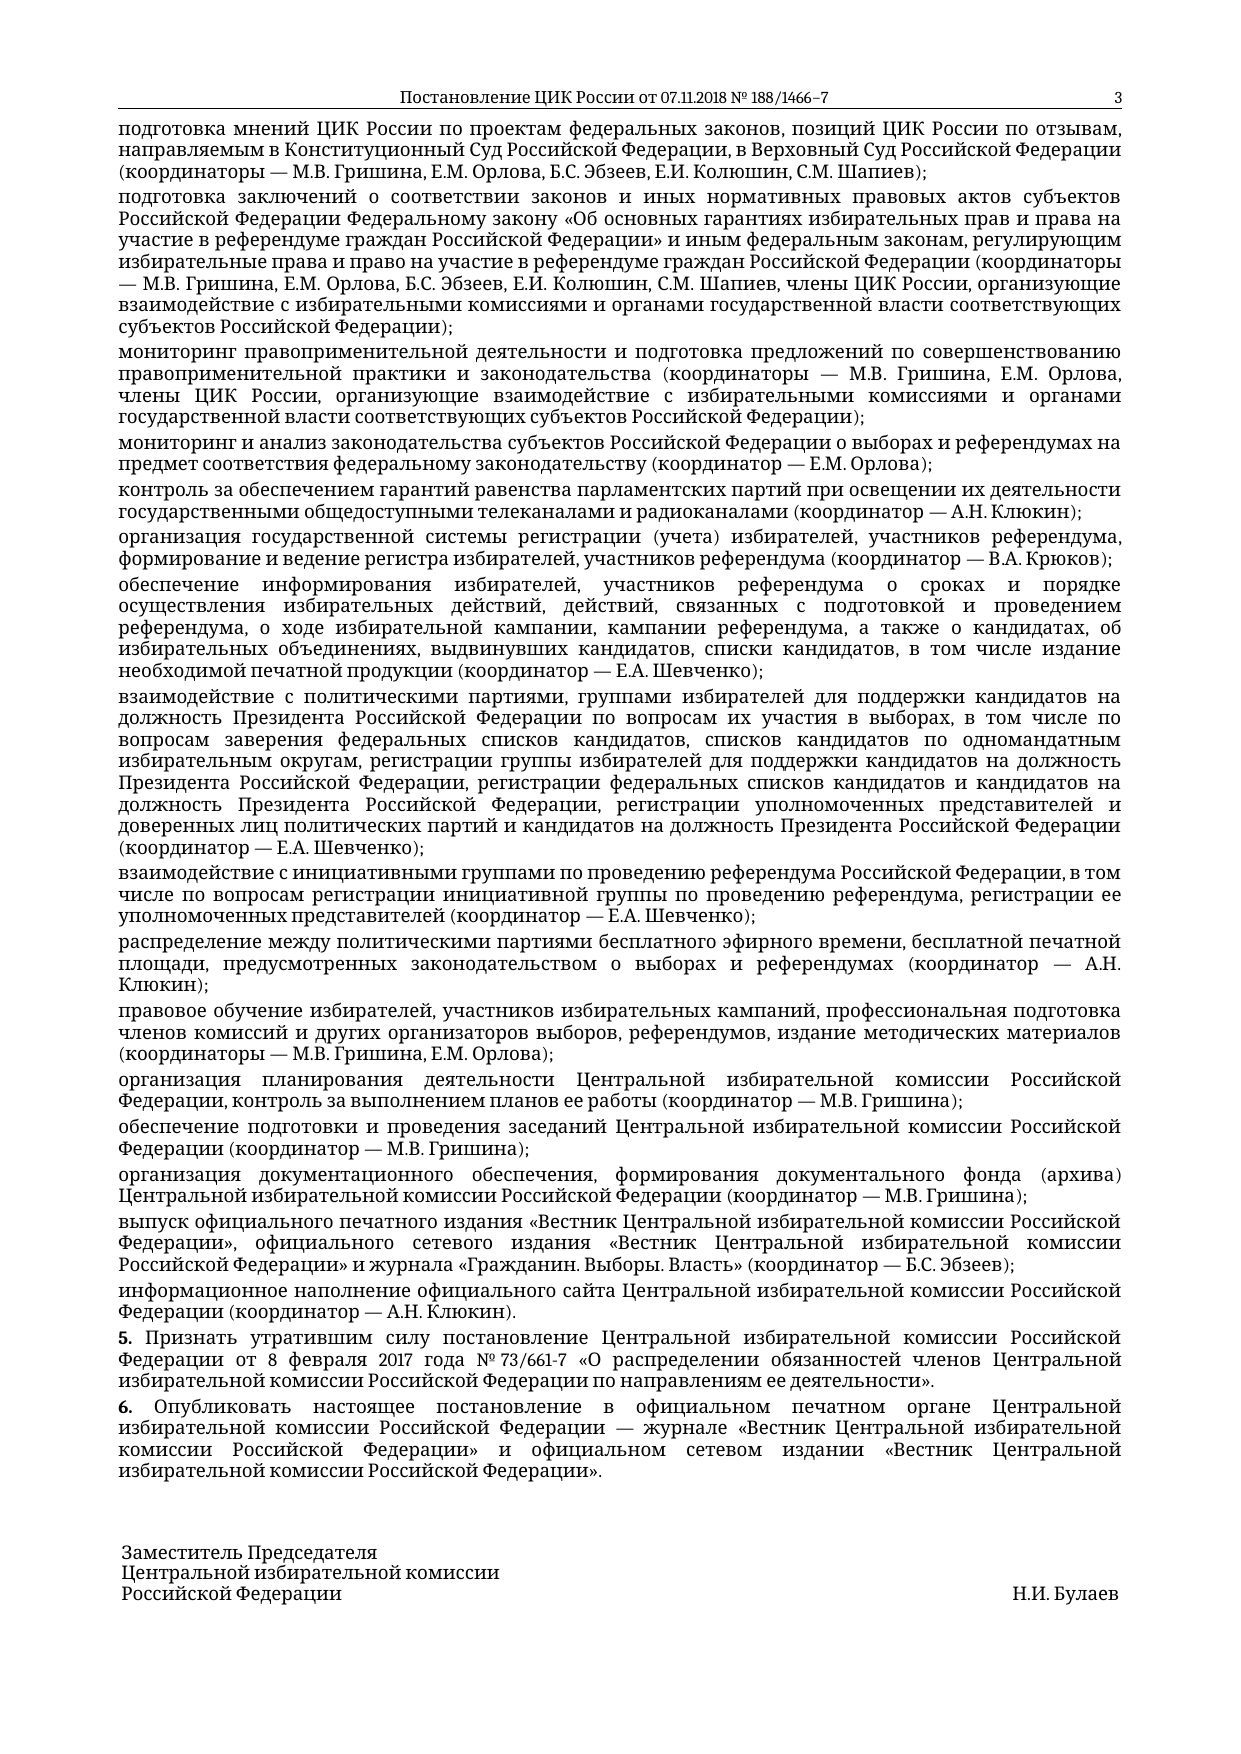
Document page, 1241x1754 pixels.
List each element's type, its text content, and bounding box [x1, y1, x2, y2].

text 5. Признать утратившим силу постановление Центральной избирательной комиссии Российской Федерации от 8 февраля 2017 года № 73/661-7 «О распределении обязанностей членов Центральной избирательной комиссии Российской Федерации по направлениям ее деятельности». [118, 1327, 1122, 1392]
text взаимодействие с инициативными группами по проведению референдума Российской Федерации, в том числе по вопросам регистрации инициативной группы по проведению референдума, регистрации ее уполномоченных представителей (координатор — Е.А. Шевченко); [118, 863, 1122, 928]
text мониторинг и анализ законодательства субъектов Российской Федерации о выборах и референдумах на предмет соответствия федеральному законодательству (координатор — Е.М. Орлова); [118, 432, 1122, 476]
text обеспечение информирования избирателей, участников референдума о сроках и порядке осуществления избирательных действий, действий, связанных с подготовкой и проведением референдума, о ходе избирательной кампании, кампании референдума, а также о кандидатах, об избирательных объединениях, выдвинувших кандидатов, списки кандидатов, в том числе издание необходимой печатной продукции (координатор — Е.А. Шевченко); [118, 574, 1122, 682]
text контроль за обеспечением гарантий равенства парламентских партий при освещении их деятельности государственными общедоступными телеканалами и радиоканалами (координатор — А.Н. Клюкин); [118, 480, 1122, 523]
table_header Н.И. Булаев [781, 1541, 1122, 1612]
text информационное наполнение официального сайта Центральной избирательной комиссии Российской Федерации (координатор — А.Н. Клюкин). [118, 1280, 1122, 1323]
text организация планирования деятельности Центральной избирательной комиссии Российской Федерации, контроль за выполнением планов ее работы (координатор — М.В. Гришина); [118, 1069, 1122, 1113]
text 6. Опубликовать настоящее постановление в официальном печатном органе Центральной избирательной комиссии Российской Федерации — журнале «Вестник Центральной избирательной комиссии Российской Федерации» и официальном сетевом издании «Вестник Центральной избирательной комиссии Российской Федерации». [118, 1396, 1122, 1483]
text взаимодействие с политическими партиями, группами избирателей для поддержки кандидатов на должность Президента Российской Федерации по вопросам их участия в выборах, в том числе по вопросам заверения федеральных списков кандидатов, списков кандидатов по одномандатным избирательным округам, регистрации группы избирателей для поддержки кандидатов на должность Президента Российской Федерации, регистрации федеральных списков кандидатов и кандидатов на должность Президента Российской Федерации, регистрации уполномоченных представителей и доверенных лиц политических партий и кандидатов на должность Президента Российской Федерации (координатор — Е.А. Шевченко); [118, 686, 1122, 859]
text организация государственной системы регистрации (учета) избирателей, участников референдума, формирование и ведение регистра избирателей, участников референдума (координатор — В.А. Крюков); [118, 527, 1122, 570]
text подготовка заключений о соответствии законов и иных нормативных правовых актов субъектов Российской Федерации Федеральному закону «Об основных гарантиях избирательных прав и права на участие в референдуме граждан Российской Федерации» и иным федеральным законам, регулирующим избирательные права и право на участие в референдуме граждан Российской Федерации (координаторы — М.В. Гришина, Е.М. Орлова, Б.С. Эбзеев, Е.И. Колюшин, С.М. Шапиев, члены ЦИК России, организующие взаимодействие с избирательными комиссиями и органами государственной власти соответствующих субъектов Российской Федерации); [118, 187, 1122, 338]
text подготовка мнений ЦИК России по проектам федеральных законов, позиций ЦИК России по отзывам, направляемым в Конституционный Суд Российской Федерации, в Верховный Суд Российской Федерации (координаторы — М.В. Гришина, Е.М. Орлова, Б.С. Эбзеев, Е.И. Колюшин, С.М. Шапиев); [118, 118, 1122, 183]
text организация документационного обеспечения, формирования документального фонда (архива) Центральной избирательной комиссии Российской Федерации (координатор — М.В. Гришина); [118, 1164, 1122, 1207]
text мониторинг правоприменительной деятельности и подготовка предложений по совершенствованию правоприменительной практики и законодательства (координаторы — М.В. Гришина, Е.М. Орлова, члены ЦИК России, организующие взаимодействие с избирательными комиссиями и органами государственной власти соответствующих субъектов Российской Федерации); [118, 342, 1122, 428]
text правовое обучение избирателей, участников избирательных кампаний, профессиональная подготовка членов комиссий и других организаторов выборов, референдумов, издание методических материалов (координаторы — М.В. Гришина, Е.М. Орлова); [118, 1001, 1122, 1065]
text выпуск официального печатного издания «Вестник Центральной избирательной комиссии Российской Федерации», официального сетевого издания «Вестник Центральной избирательной комиссии Российской Федерации» и журнала «Гражданин. Выборы. Власть» (координатор — Б.С. Эбзеев); [118, 1211, 1122, 1276]
text обеспечение подготовки и проведения заседаний Центральной избирательной комиссии Российской Федерации (координатор — М.В. Гришина); [118, 1117, 1122, 1160]
text распределение между политическими партиями бесплатного эфирного времени, бесплатной печатной площади, предусмотренных законодательством о выборах и референдумах (координатор — А.Н. Клюкин); [118, 932, 1122, 996]
table_header Заместитель Председателя Центральной избирательной комиссии Российской Федерации [118, 1541, 781, 1612]
